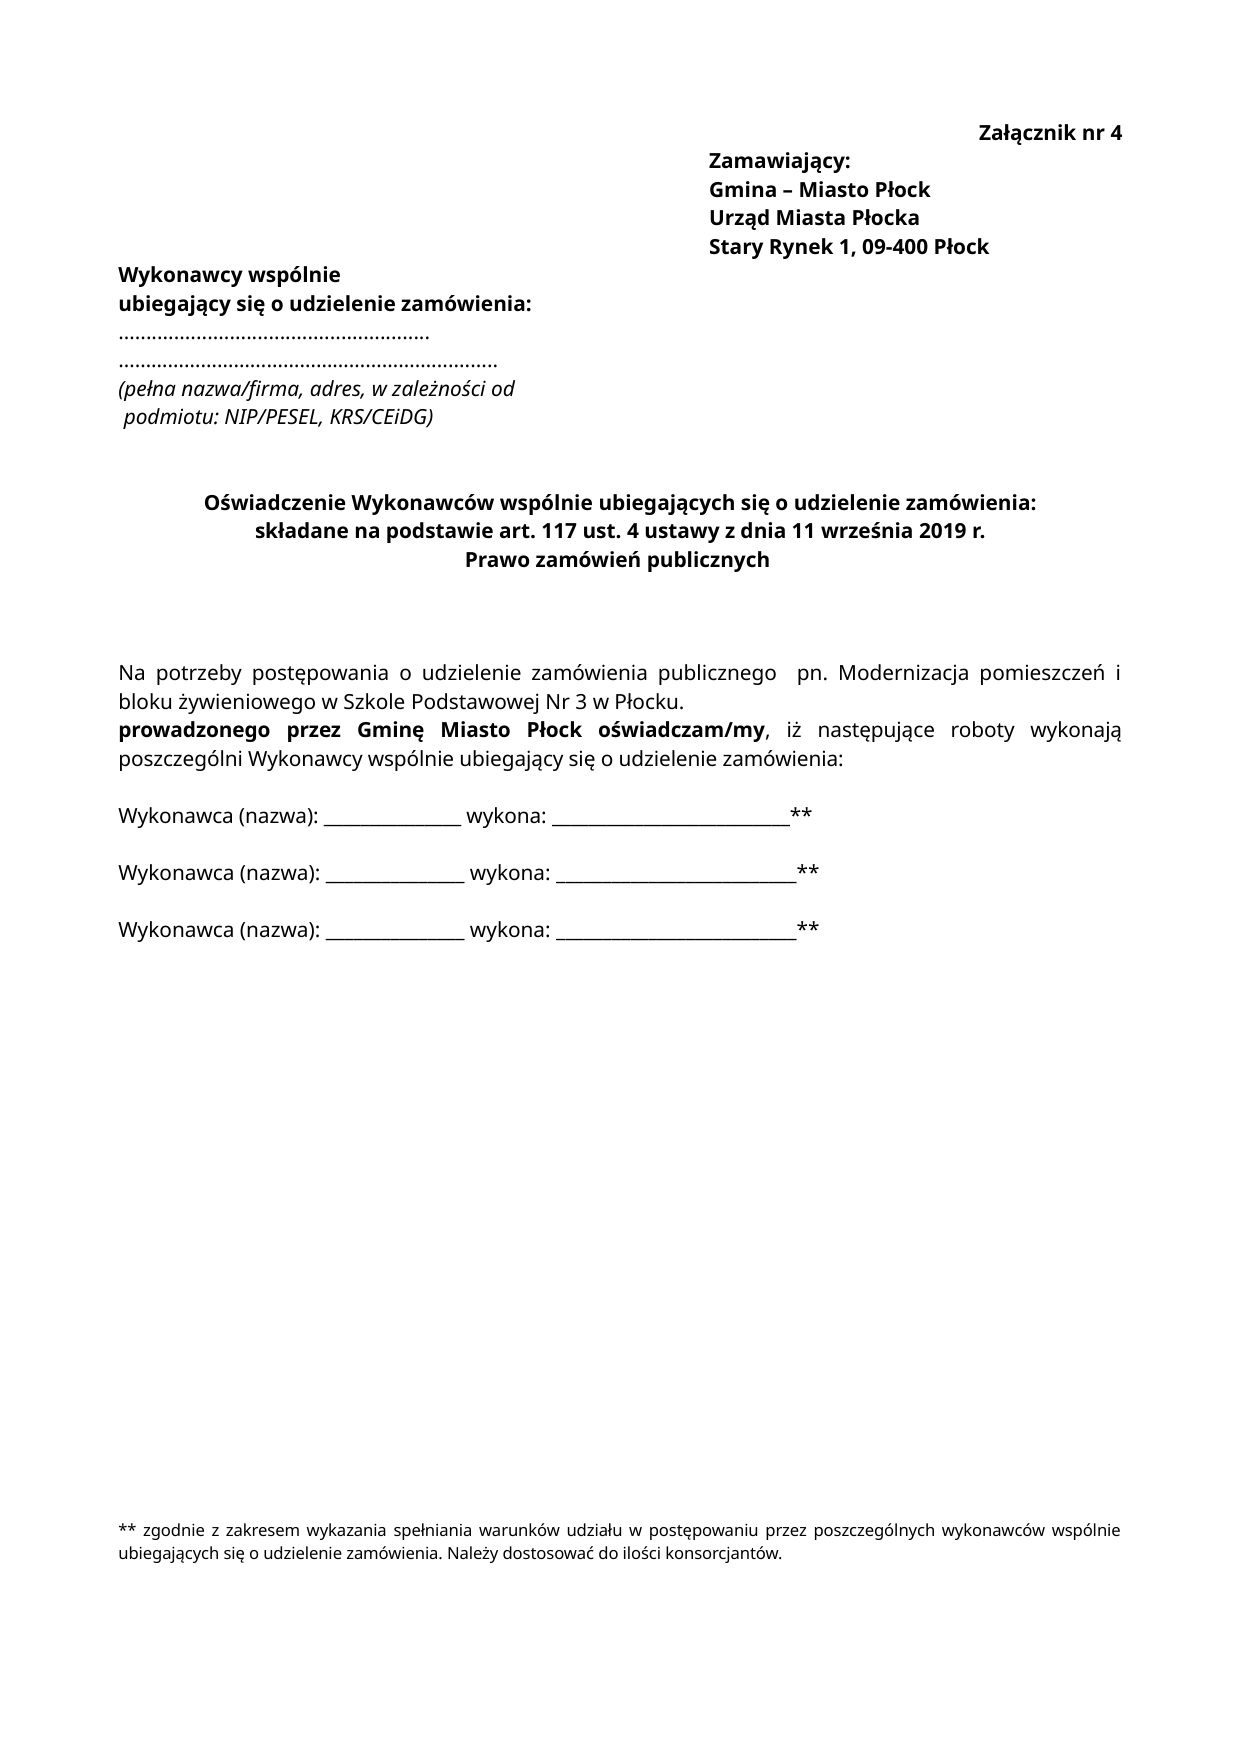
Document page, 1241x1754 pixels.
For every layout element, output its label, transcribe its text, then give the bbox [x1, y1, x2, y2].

text podmiotu: NIP/PESEL, KRS/CEiDG) [118, 402, 1122, 431]
text Na potrzeby postępowania o udzielenie zamówienia publicznego pn. Modernizacja pomieszczeń i bloku żywieniowego w Szkole Podstawowej Nr 3 w Płocku. [118, 658, 1122, 715]
text Stary Rynek 1, 09-400 Płock [118, 232, 1122, 260]
text Zamawiający: [118, 147, 1122, 175]
text ubiegający się o udzielenie zamówienia: [118, 289, 1122, 317]
text Wykonawca (nazwa): _______________ wykona: __________________________** [118, 801, 1122, 829]
text Wykonawca (nazwa): _______________ wykona: __________________________** [118, 858, 1122, 887]
text ** zgodnie z zakresem wykazania spełniania warunków udziału w postępowaniu przez poszczególnych wykonawców wspólnie ubiegających się o udzielenie zamówienia. Należy dostosować do ilości konsorcjantów. [118, 1519, 1122, 1564]
text składane na podstawie art. 117 ust. 4 ustawy z dnia 11 września 2019 r. [118, 516, 1122, 545]
text Gmina – Miasto Płock [118, 175, 1122, 203]
text Oświadczenie Wykonawców wspólnie ubiegających się o udzielenie zamówienia: [118, 488, 1122, 516]
text Prawo zamówień publicznych [118, 545, 1122, 573]
text Urząd Miasta Płocka [118, 203, 1122, 232]
text …..................................................... [118, 317, 1122, 346]
text Wykonawca (nazwa): _______________ wykona: __________________________** [118, 915, 1122, 944]
text (pełna nazwa/firma, adres, w zależności od [118, 374, 1122, 402]
text Wykonawcy wspólnie [118, 260, 1122, 289]
text …………………………………………………............ [118, 346, 1122, 374]
text prowadzonego przez Gminę Miasto Płock oświadczam/my, iż następujące roboty wykonają poszczególni Wykonawcy wspólnie ubiegający się o udzielenie zamówienia: [118, 715, 1122, 772]
text Załącznik nr 4 [118, 118, 1122, 147]
